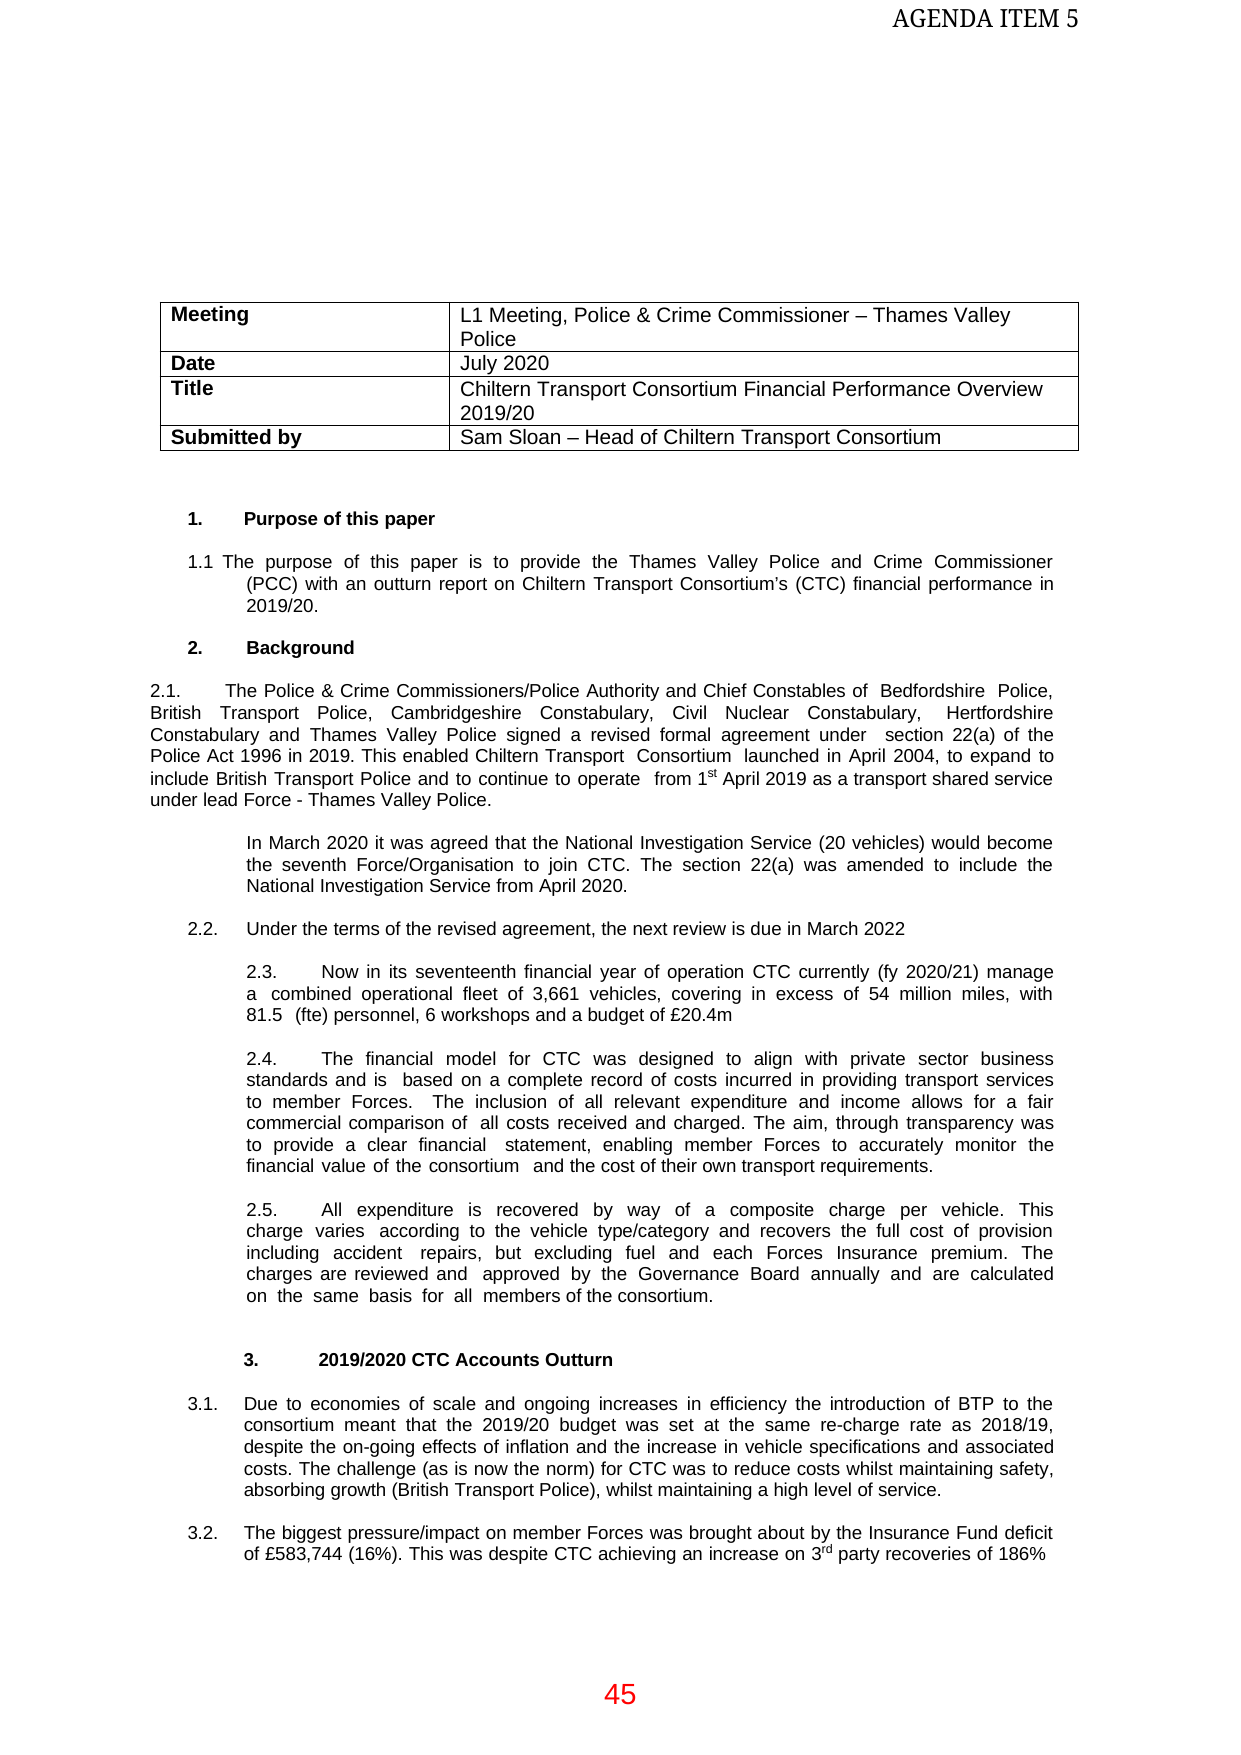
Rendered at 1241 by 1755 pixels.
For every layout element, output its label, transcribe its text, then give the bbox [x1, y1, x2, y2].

list Under the terms of the revised agreement, the next review is due in March 2022 [187, 918, 1091, 939]
table_cell July 2020 [450, 352, 1078, 376]
list Background [187, 637, 1091, 659]
list The Police & Crime Commissioners/Police Authority and Chief Constables of Bedfordshire Police, British Transport Police, Cambridgeshire Constabulary, Civil Nuclear Constabulary, Hertfordshire Constabulary and Thames Valley Police signed a revised formal agreement under section 22(a) of the Police Act 1996 in 2019. This enabled Chiltern Transport Consortium launched in April 2004, to expand to include British Transport Police and to continue to operate from 1st April 2019 as a transport shared service under lead Force - Thames Valley Police. [150, 681, 1054, 810]
text In March 2020 it was agreed that the National Investigation Service (20 vehicles) would become the seventh Force/Organisation to join CTC. The section 22(a) was amended to include the National Investigation Service from April 2020. [246, 832, 1054, 896]
table_header L1 Meeting, Police & Crime Commissioner – Thames Valley Police [450, 303, 1078, 351]
text 1.1 The purpose of this paper is to provide the Thames Valley Police and Crime Commissioner (PCC) with an outturn report on Chiltern Transport Consortium’s (CTC) financial performance in 2019/20. [187, 551, 1054, 616]
table_cell Submitted by [161, 426, 449, 449]
table_cell Date [161, 352, 449, 376]
list Purpose of this paper [187, 508, 1091, 529]
table_cell Chiltern Transport Consortium Financial Performance Overview 2019/20 [450, 377, 1078, 424]
table_header Meeting [161, 303, 449, 351]
list Due to economies of scale and ongoing increases in efficiency the introduction of BTP to the consortium meant that the 2019/20 budget was set at the same re-charge rate as 2018/19, despite the on-going effects of inflation and the increase in vehicle specifications and associated costs. The challenge (as is now the norm) for CTC was to reduce costs whilst maintaining safety, absorbing growth (British Transport Police), whilst maintaining a high level of service. [187, 1393, 1054, 1500]
list All expenditure is recovered by way of a composite charge per vehicle. This charge varies according to the vehicle type/category and recovers the full cost of provision including accident repairs, but excluding fuel and each Forces Insurance premium. The charges are reviewed and approved by the Governance Board annually and are calculated on the same basis for all members of the consortium. [246, 1198, 1054, 1306]
list Now in its seventeenth financial year of operation CTC currently (fy 2020/21) manage a combined operational fleet of 3,661 vehicles, covering in excess of 54 million miles, with 81.5 (fte) personnel, 6 workshops and a budget of £20.4m [246, 961, 1054, 1026]
list 2019/2020 CTC Accounts Outturn [243, 1349, 1091, 1370]
text AGENDA ITEM 5 [150, 1, 1079, 35]
list The biggest pressure/impact on member Forces was brought about by the Insurance Fund deficit of £583,744 (16%). This was despite CTC achieving an increase on 3rd party recoveries of 186% [187, 1522, 1054, 1565]
table_cell Title [161, 377, 449, 424]
list The financial model for CTC was designed to align with private sector business standards and is based on a complete record of costs incurred in providing transport services to member Forces. The inclusion of all relevant expenditure and income allows for a fair commercial comparison of all costs received and charged. The aim, through transparency was to provide a clear financial statement, enabling member Forces to accurately monitor the financial value of the consortium and the cost of their own transport requirements. [246, 1047, 1054, 1177]
table_cell Sam Sloan – Head of Chiltern Transport Consortium [450, 426, 1078, 449]
